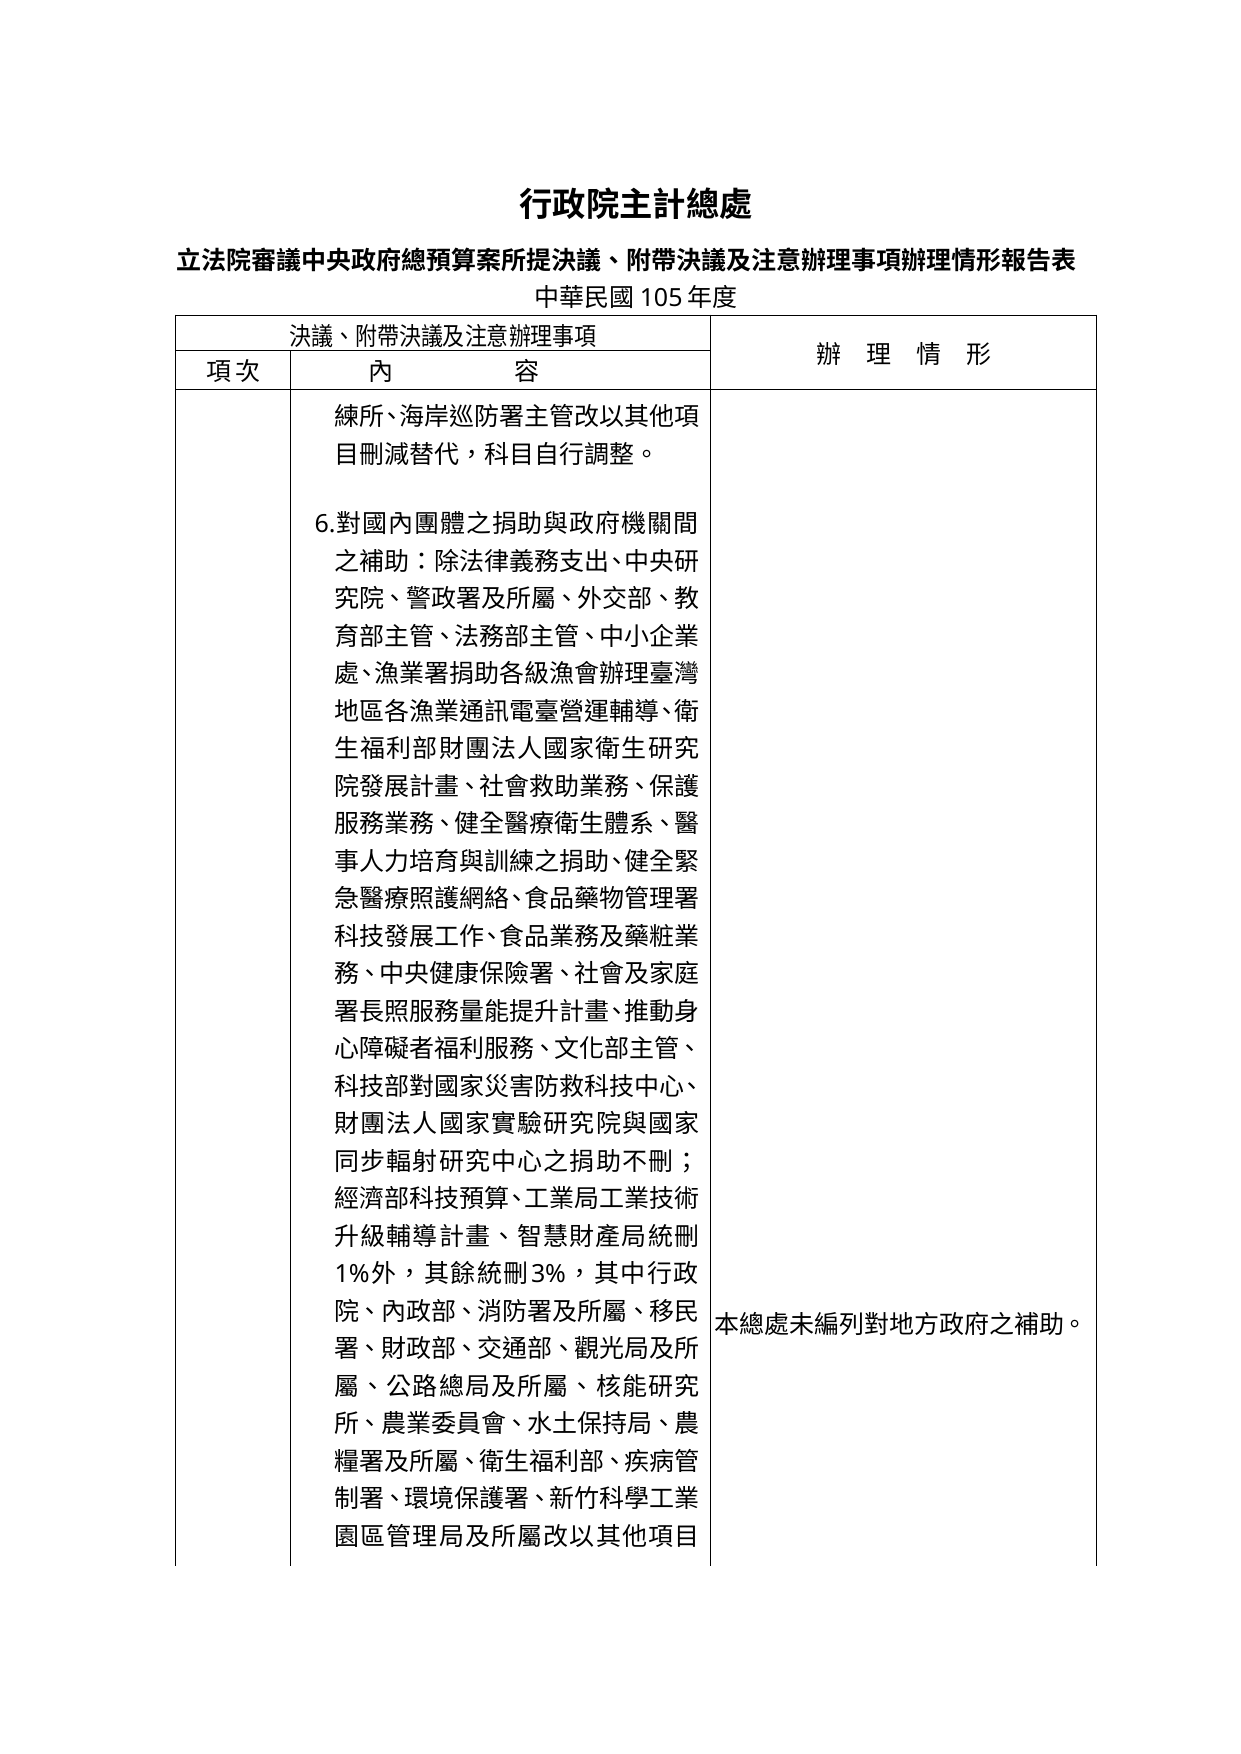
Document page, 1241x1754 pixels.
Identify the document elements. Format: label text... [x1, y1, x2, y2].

table_header 行政院主計總處 立法院審議中央政府總預算案所提決議、附帶決議及注意辦理事項辦理情形報告表 中華民國105年度 [175, 165, 1096, 314]
table_cell 練所、海岸巡防署主管改以其他項目刪減替代，科目自行調整。 6.對國內團體之捐助與政府機關間之補助：除法律義務支出、中央研究院、警政署及所屬、外交部、教育部主管、法務部主管、中小企業處、漁業署捐助各級漁會辦理臺灣地區各漁業通訊電臺營運輔導、衛生福利部財團法人國家衛生研究院發展計畫、社會救助業務、保護服務業務、健全醫療衛生體系、醫事人力培育與訓練之捐助、健全緊急醫療照護網絡、食品藥物管理署科技發展工作、食品業務及藥粧業務、中央健康保險署、社會及家庭署長照服務量能提升計畫、推動身心障礙者福利服務、文化部主管、科技部對國家災害防救科技中心、財團法人國家實驗研究院與國家同步輻射研究中心之捐助不刪；經濟部科技預算、工業局工業技術升級輔導計畫、智慧財產局統刪1%外，其餘統刪3%，其中行政院、內政部、消防署及所屬、移民署、財政部、交通部、觀光局及所屬、公路總局及所屬、核能研究所、農業委員會、水土保持局、農糧署及所屬、衛生福利部、疾病管制署、環境保護署、新竹科學工業園區管理局及所屬改以其他項目 [291, 390, 710, 1566]
table_cell 內 容 [291, 351, 710, 389]
table_cell 本總處未編列對地方政府之補助。 [711, 390, 1096, 1566]
table_cell 辦理情形 [711, 316, 1096, 389]
table_cell 項次 [176, 351, 290, 389]
table_cell [176, 390, 290, 1566]
table_cell 決議、附帶決議及注意辦理事項 [176, 316, 710, 350]
